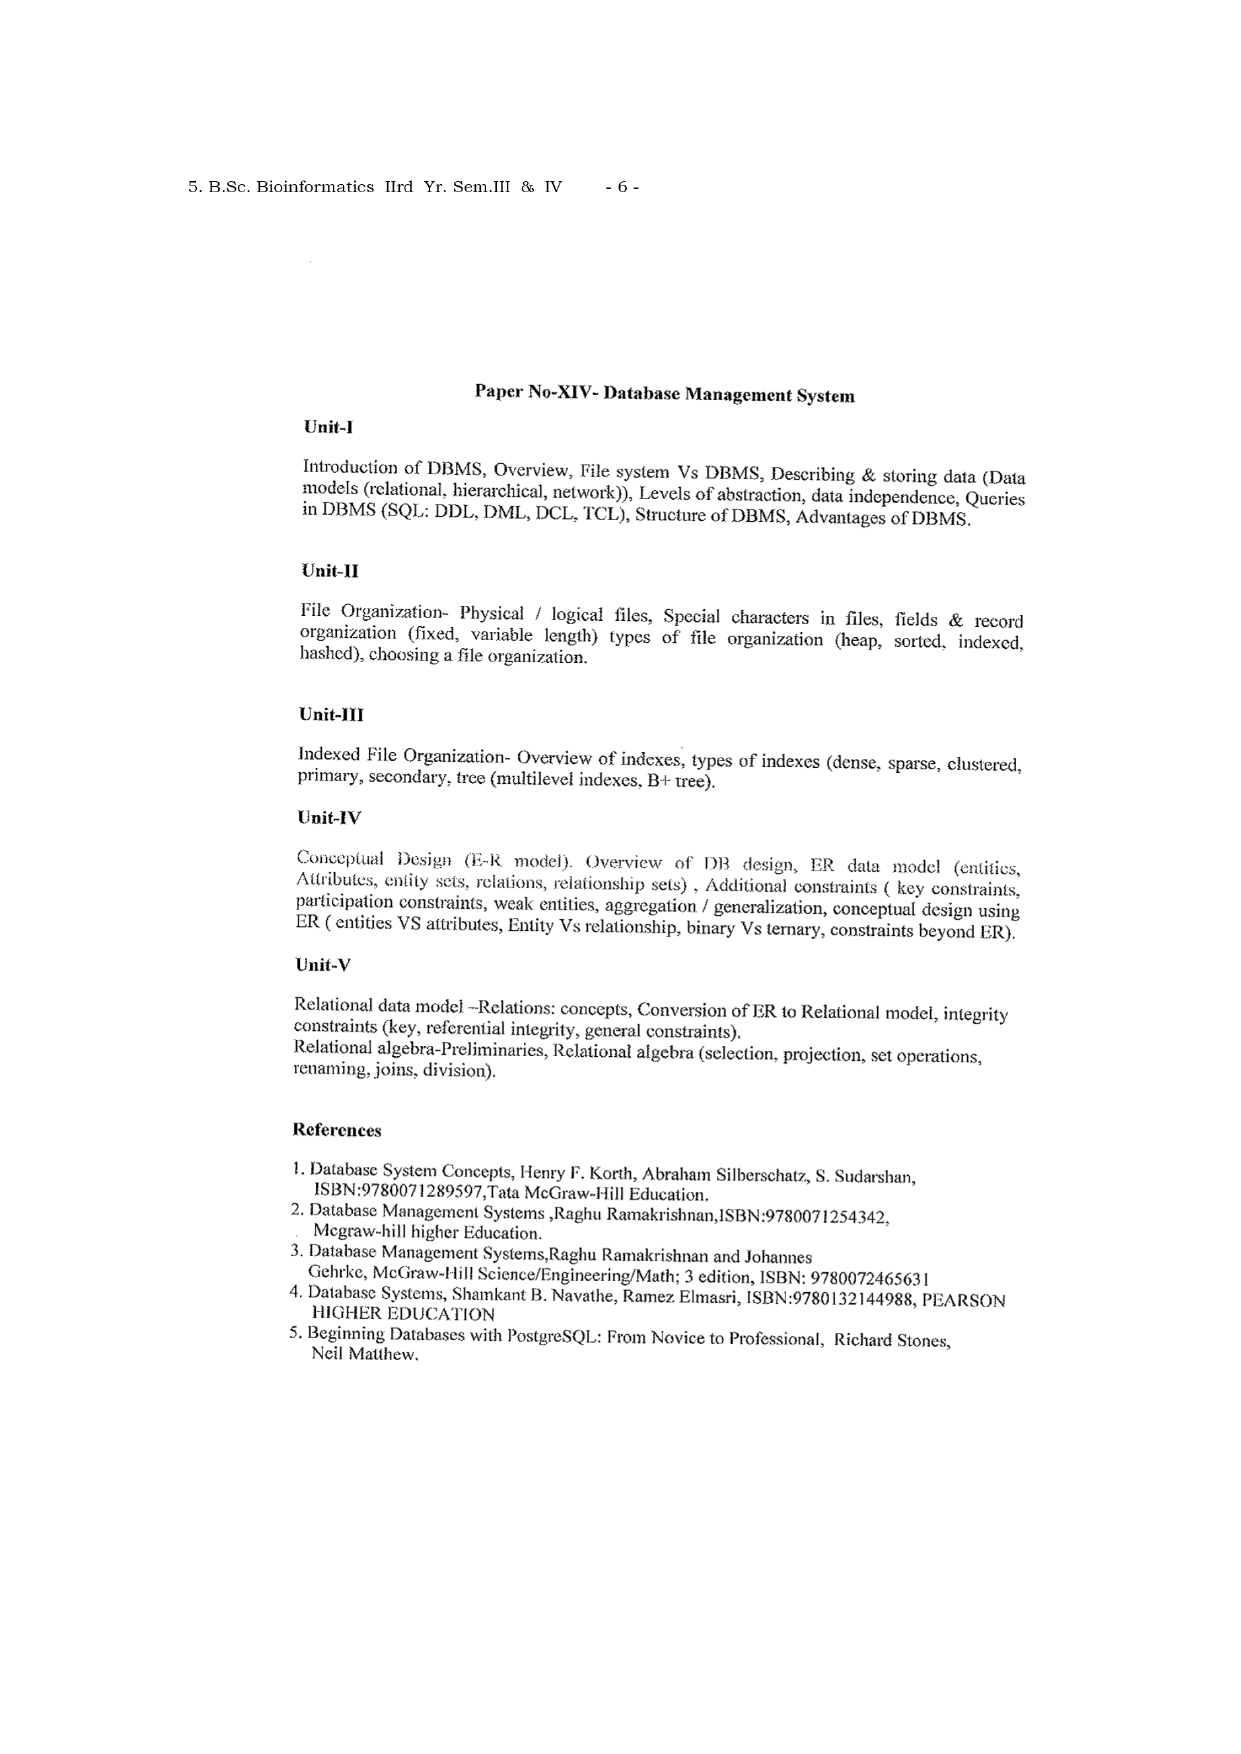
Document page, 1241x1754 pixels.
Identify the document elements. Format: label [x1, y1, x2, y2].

picture [118, 118, 1196, 1484]
